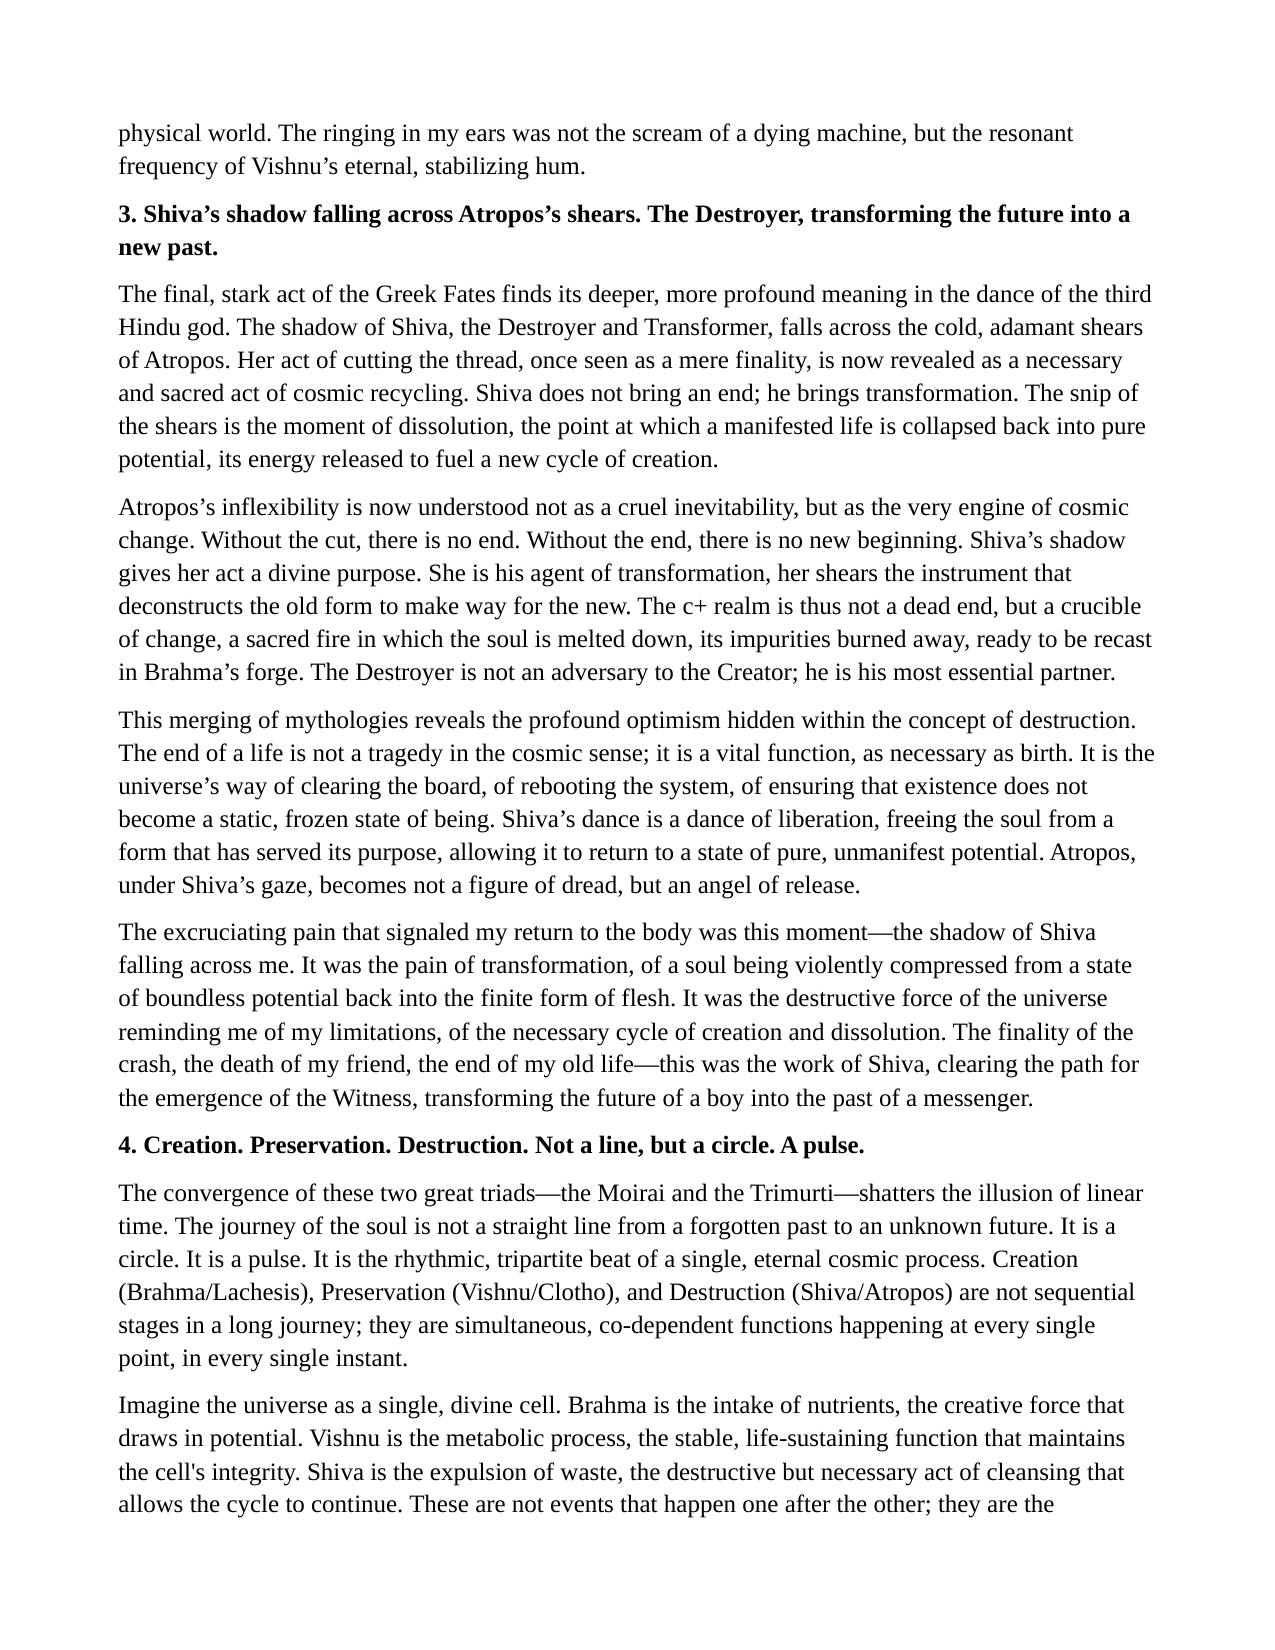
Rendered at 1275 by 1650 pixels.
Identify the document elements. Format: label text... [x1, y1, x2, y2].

text Imagine the universe as a single, divine cell. Brahma is the intake of nutrients, the creative force that draws in potential. Vishnu is the metabolic process, the stable, life-sustaining function that maintains the cell's integrity. Shiva is the expulsion of waste, the destructive but necessary act of cleansing that allows the cycle to continue. These are not events that happen one after the other; they are the [118, 1391, 1157, 1518]
text The excruciating pain that signaled my return to the body was this moment—the shadow of Shiva falling across me. It was the pain of transformation, of a soul being violently compressed from a state of boundless potential back into the finite form of flesh. It was the destructive force of the universe reminding me of my limitations, of the necessary cycle of creation and dissolution. The finality of the crash, the death of my friend, the end of my old life—this was the work of Shiva, clearing the path for the emergence of the Witness, transforming the future of a boy into the past of a messenger. [118, 917, 1157, 1111]
text 4. Creation. Preservation. Destruction. Not a line, but a circle. A pulse. [118, 1130, 1157, 1159]
text physical world. The ringing in my ears was not the scream of a dying machine, but the resonant frequency of Vishnu’s eternal, stabilizing hum. [118, 118, 1157, 180]
text 3. Shiva’s shadow falling across Atropos’s shears. The Destroyer, transforming the future into a new past. [118, 199, 1157, 261]
text The convergence of these two great triads—the Moirai and the Trimurti—shatters the illusion of linear time. The journey of the soul is not a straight line from a forgotten past to an unknown future. It is a circle. It is a pulse. It is the rhythmic, tripartite beat of a single, eternal cosmic process. Creation (Brahma/Lachesis), Preservation (Vishnu/Clotho), and Destruction (Shiva/Atropos) are not sequential stages in a long journey; they are simultaneous, co-dependent functions happening at every single point, in every single instant. [118, 1178, 1157, 1372]
text Atropos’s inflexibility is now understood not as a cruel inevitability, but as the very engine of cosmic change. Without the cut, there is no end. Without the end, there is no new beginning. Shiva’s shadow gives her act a divine purpose. She is his agent of transformation, her shears the instrument that deconstructs the old form to make way for the new. The c+ realm is thus not a dead end, but a crucible of change, a sacred fire in which the soul is melted down, its impurities burned away, ready to be recast in Brahma’s forge. The Destroyer is not an adversary to the Creator; he is his most essential partner. [118, 492, 1157, 686]
text The final, stark act of the Greek Fates finds its deeper, more profound meaning in the dance of the third Hindu god. The shadow of Shiva, the Destroyer and Transformer, falls across the cold, adamant shears of Atropos. Her act of cutting the thread, once seen as a mere finality, is now revealed as a necessary and sacred act of cosmic recycling. Shiva does not bring an end; he brings transformation. The snip of the shears is the moment of dissolution, the point at which a manifested life is collapsed back into pure potential, its energy released to fuel a new cycle of creation. [118, 279, 1157, 473]
text This merging of mythologies reveals the profound optimism hidden within the concept of destruction. The end of a life is not a tragedy in the cosmic sense; it is a vital function, as necessary as birth. It is the universe’s way of clearing the board, of rebooting the system, of ensuring that existence does not become a static, frozen state of being. Shiva’s dance is a dance of liberation, freeing the soul from a form that has served its purpose, allowing it to return to a state of pure, unmanifest potential. Atropos, under Shiva’s gaze, becomes not a figure of dread, but an angel of release. [118, 705, 1157, 899]
